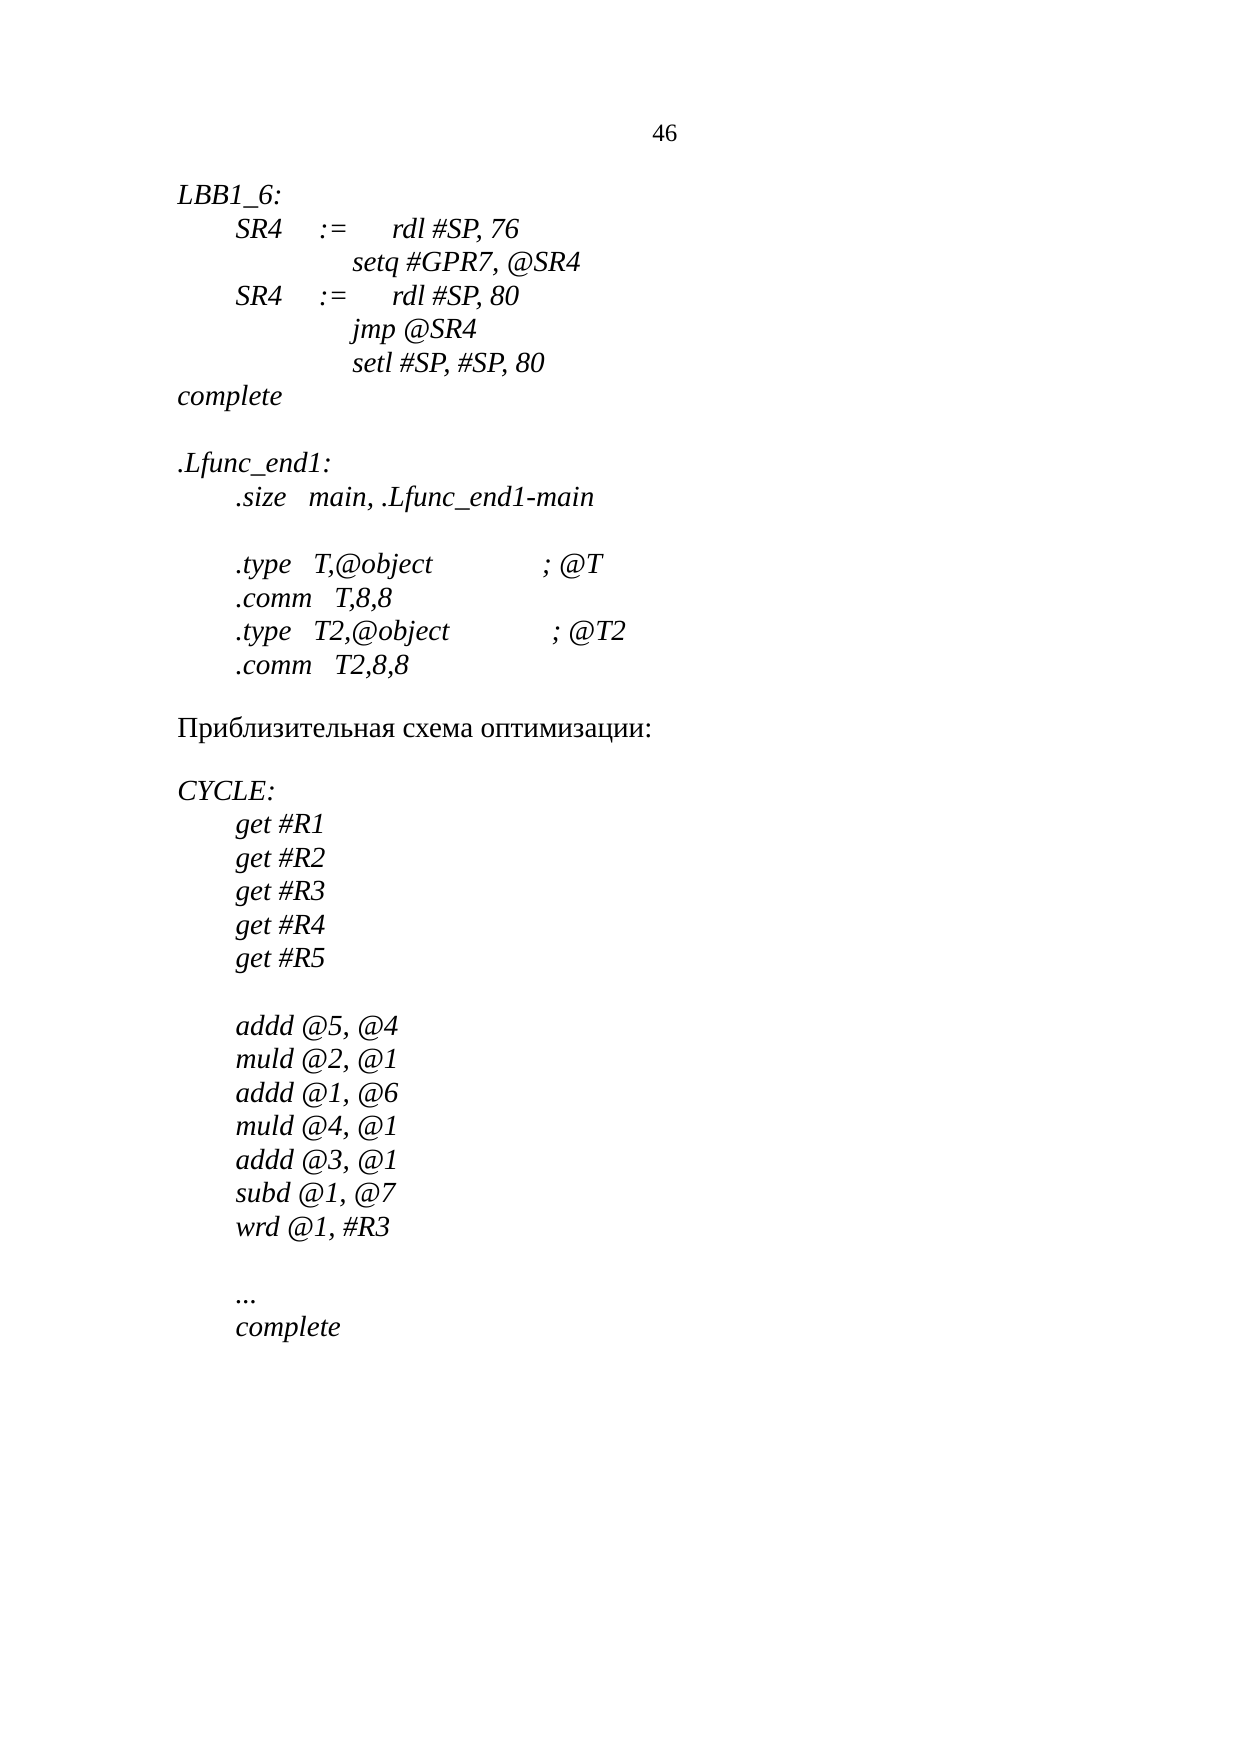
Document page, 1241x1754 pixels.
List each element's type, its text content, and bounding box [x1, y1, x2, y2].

text .size main, .Lfunc_end1-main [177, 479, 1152, 513]
text .Lfunc_end1: [177, 446, 1152, 479]
text setl #SP, #SP, 80 [177, 345, 1152, 378]
text .type T2,@object ; @T2 [177, 613, 1152, 647]
text muld @2, @1 [177, 1041, 1152, 1075]
text addd @3, @1 [177, 1142, 1152, 1175]
text get #R5 [177, 941, 1152, 974]
text SR4 := rdl #SP, 76 [177, 211, 1152, 244]
text Приблизительная схема оптимизации: [177, 710, 1152, 743]
text complete [177, 378, 1152, 412]
text CYCLE: [177, 773, 1152, 806]
text get #R1 [177, 806, 1152, 840]
text SR4 := rdl #SP, 80 [177, 278, 1152, 311]
text LBB1_6: [177, 177, 1152, 211]
text get #R2 [177, 840, 1152, 873]
text jmp @SR4 [177, 311, 1152, 345]
text ... [177, 1276, 1152, 1309]
text addd @1, @6 [177, 1075, 1152, 1108]
text get #R3 [177, 873, 1152, 907]
text subd @1, @7 [177, 1175, 1152, 1209]
text addd @5, @4 [177, 1008, 1152, 1041]
text complete [177, 1309, 1152, 1343]
text setq #GPR7, @SR4 [177, 244, 1152, 278]
text .comm T2,8,8 [177, 647, 1152, 680]
text wrd @1, #R3 [177, 1209, 1152, 1242]
text muld @4, @1 [177, 1108, 1152, 1142]
text get #R4 [177, 907, 1152, 941]
text .type T,@object ; @T [177, 546, 1152, 580]
text .comm T,8,8 [177, 580, 1152, 613]
